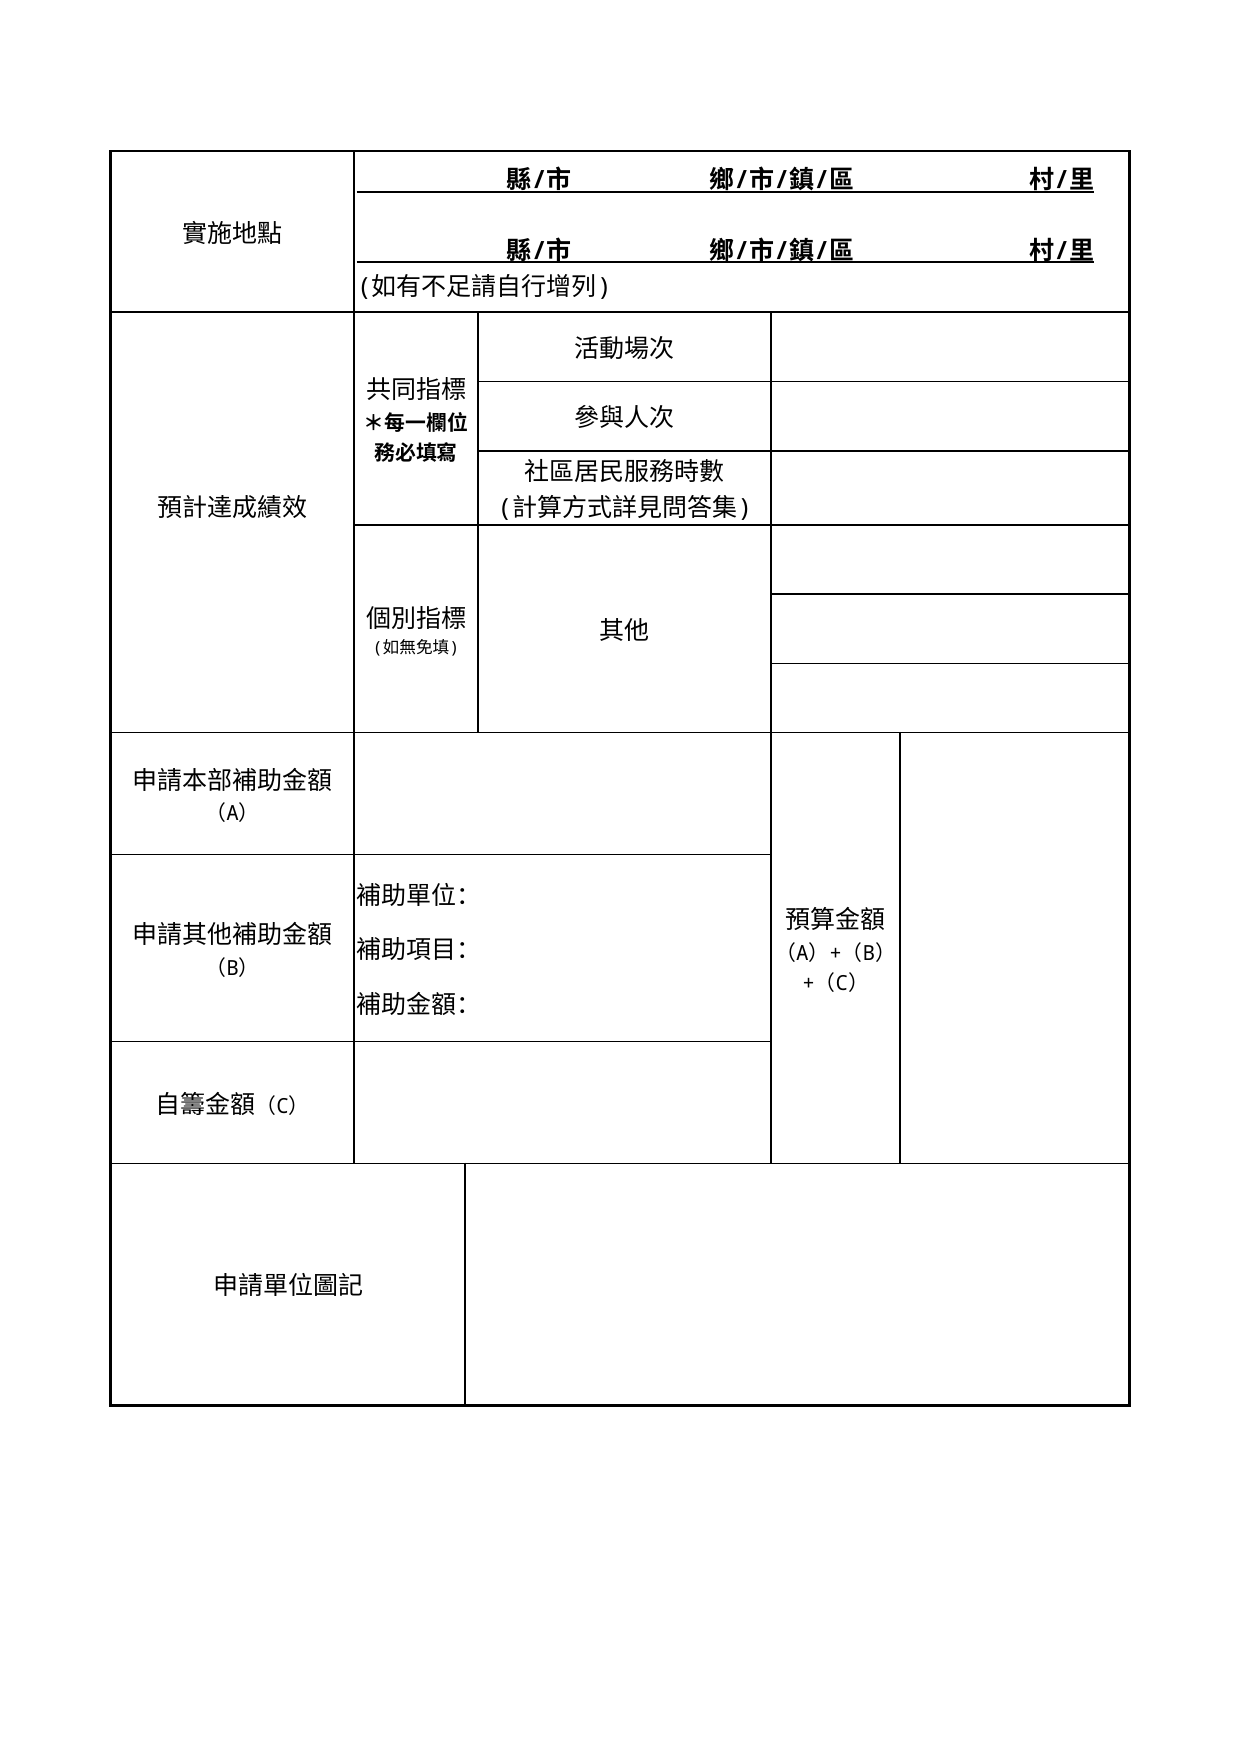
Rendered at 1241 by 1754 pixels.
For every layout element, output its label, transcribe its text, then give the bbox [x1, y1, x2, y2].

table_cell 共同指標 ＊每一欄位務必填寫 [355, 313, 477, 524]
table_cell 個別指標 (如無免填) [355, 526, 477, 732]
table_cell [466, 1164, 1128, 1403]
table_cell [772, 382, 1128, 450]
table_cell 自籌金額（C） [112, 1042, 353, 1162]
table_cell 補助單位： 補助項目： 補助金額： [355, 855, 770, 1041]
table_cell 其他 [479, 526, 770, 732]
table_cell 社區居民服務時數 (計算方式詳見問答集) [479, 452, 770, 524]
table_cell [901, 733, 1128, 1162]
table_cell 申請本部補助金額（A） [112, 733, 353, 853]
table_cell [772, 452, 1128, 524]
table_cell 活動場次 [479, 313, 770, 381]
table_cell [772, 595, 1128, 662]
table_cell [772, 664, 1128, 732]
table_cell 實施地點 [112, 152, 353, 311]
table_cell [355, 1042, 770, 1162]
table_cell 參與人次 [479, 382, 770, 450]
table_cell [772, 313, 1128, 381]
table_cell 預計達成績效 [112, 313, 353, 732]
table_cell 預算金額 （A）+（B）+（C） [772, 733, 899, 1162]
table_cell [355, 733, 770, 853]
table_cell 申請其他補助金額（B） [112, 855, 353, 1041]
table_cell 縣/市 鄉/市/鎮/區 村/里 縣/市 鄉/市/鎮/區 村/里 (如有不足請自行增列) [355, 152, 1128, 311]
table_cell [772, 526, 1128, 593]
table_cell 申請單位圖記 [112, 1164, 464, 1403]
